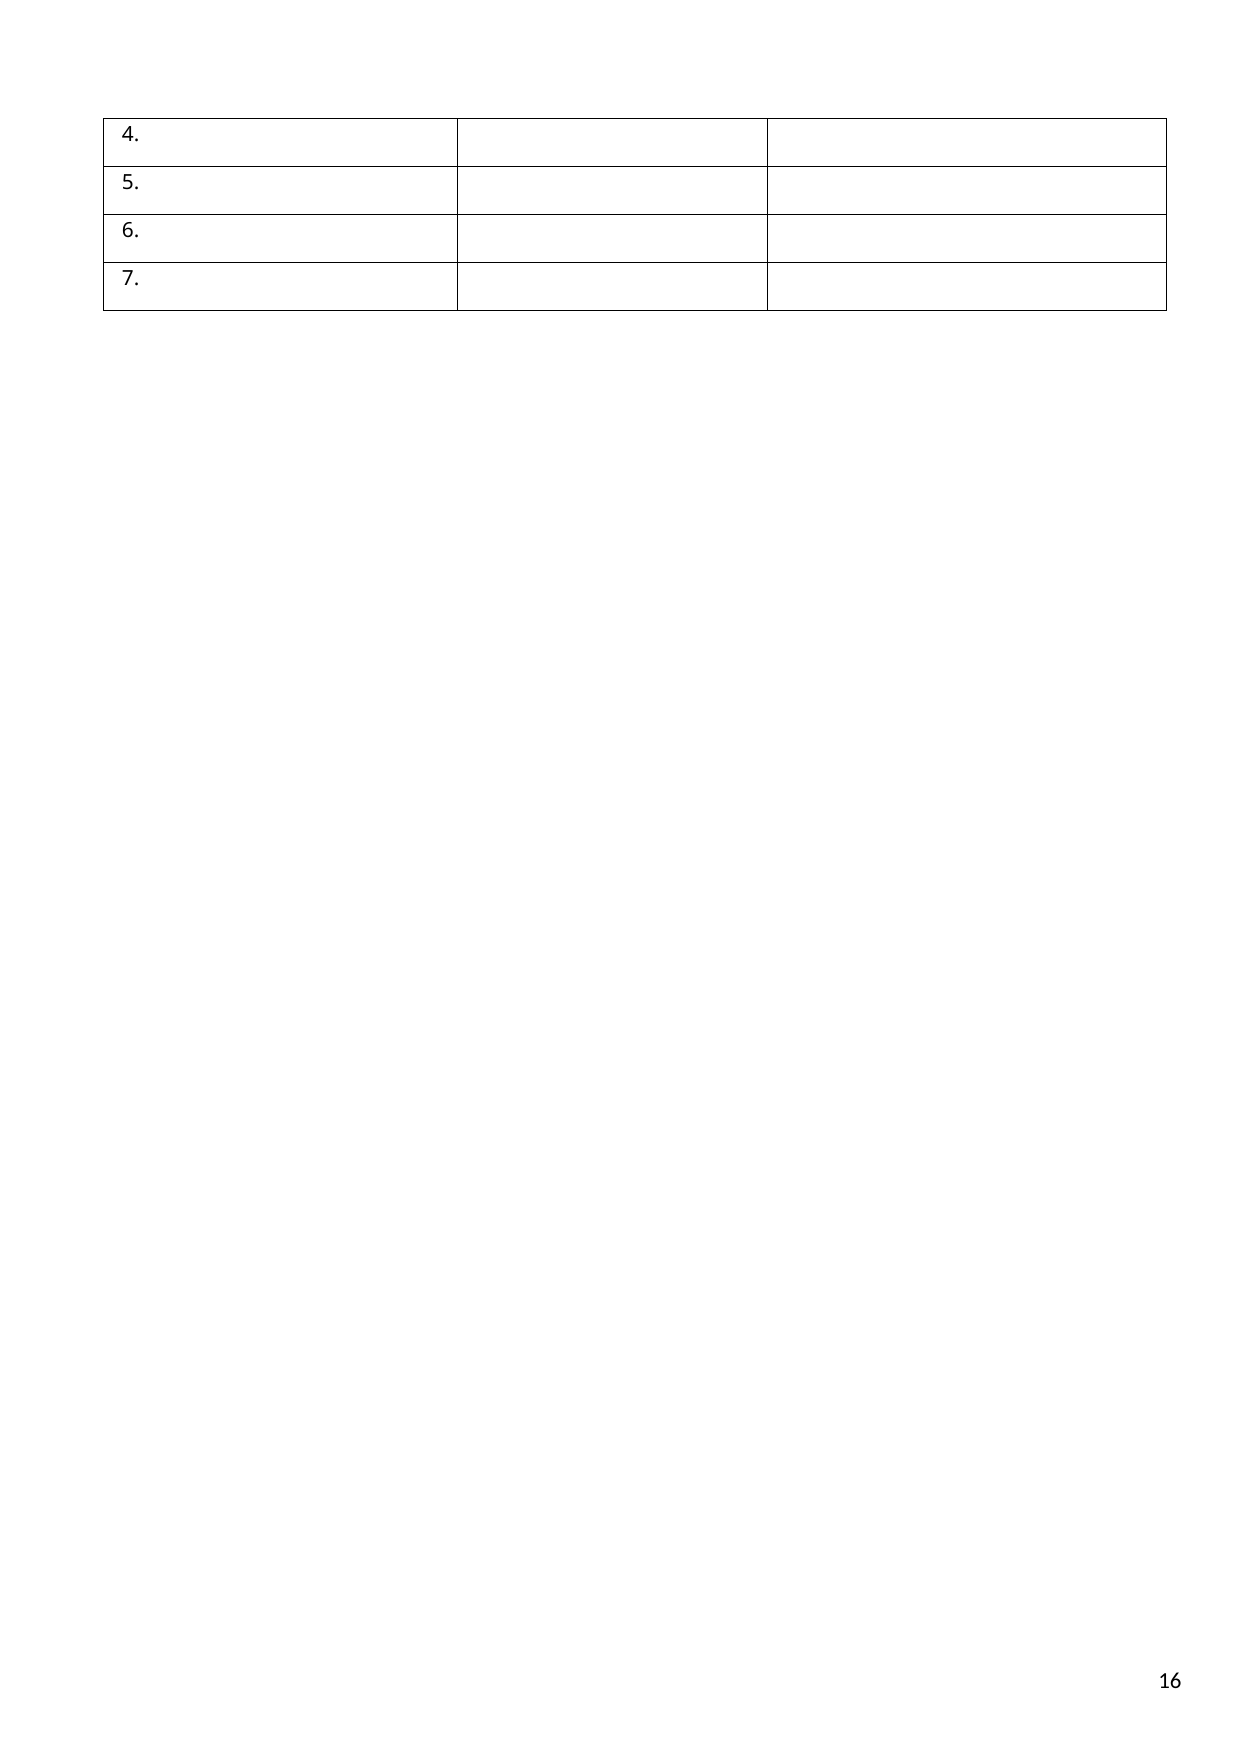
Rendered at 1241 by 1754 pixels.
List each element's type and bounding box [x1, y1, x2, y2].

table_cell [458, 263, 767, 310]
table_cell [104, 119, 457, 166]
table_cell [768, 263, 1166, 310]
table_cell [768, 119, 1166, 166]
table_cell [458, 167, 767, 214]
table_cell [768, 167, 1166, 214]
table_cell [104, 215, 457, 262]
table_cell [458, 119, 767, 166]
table_cell [458, 215, 767, 262]
table_cell [104, 263, 457, 310]
table_cell [768, 215, 1166, 262]
table_cell [104, 167, 457, 214]
